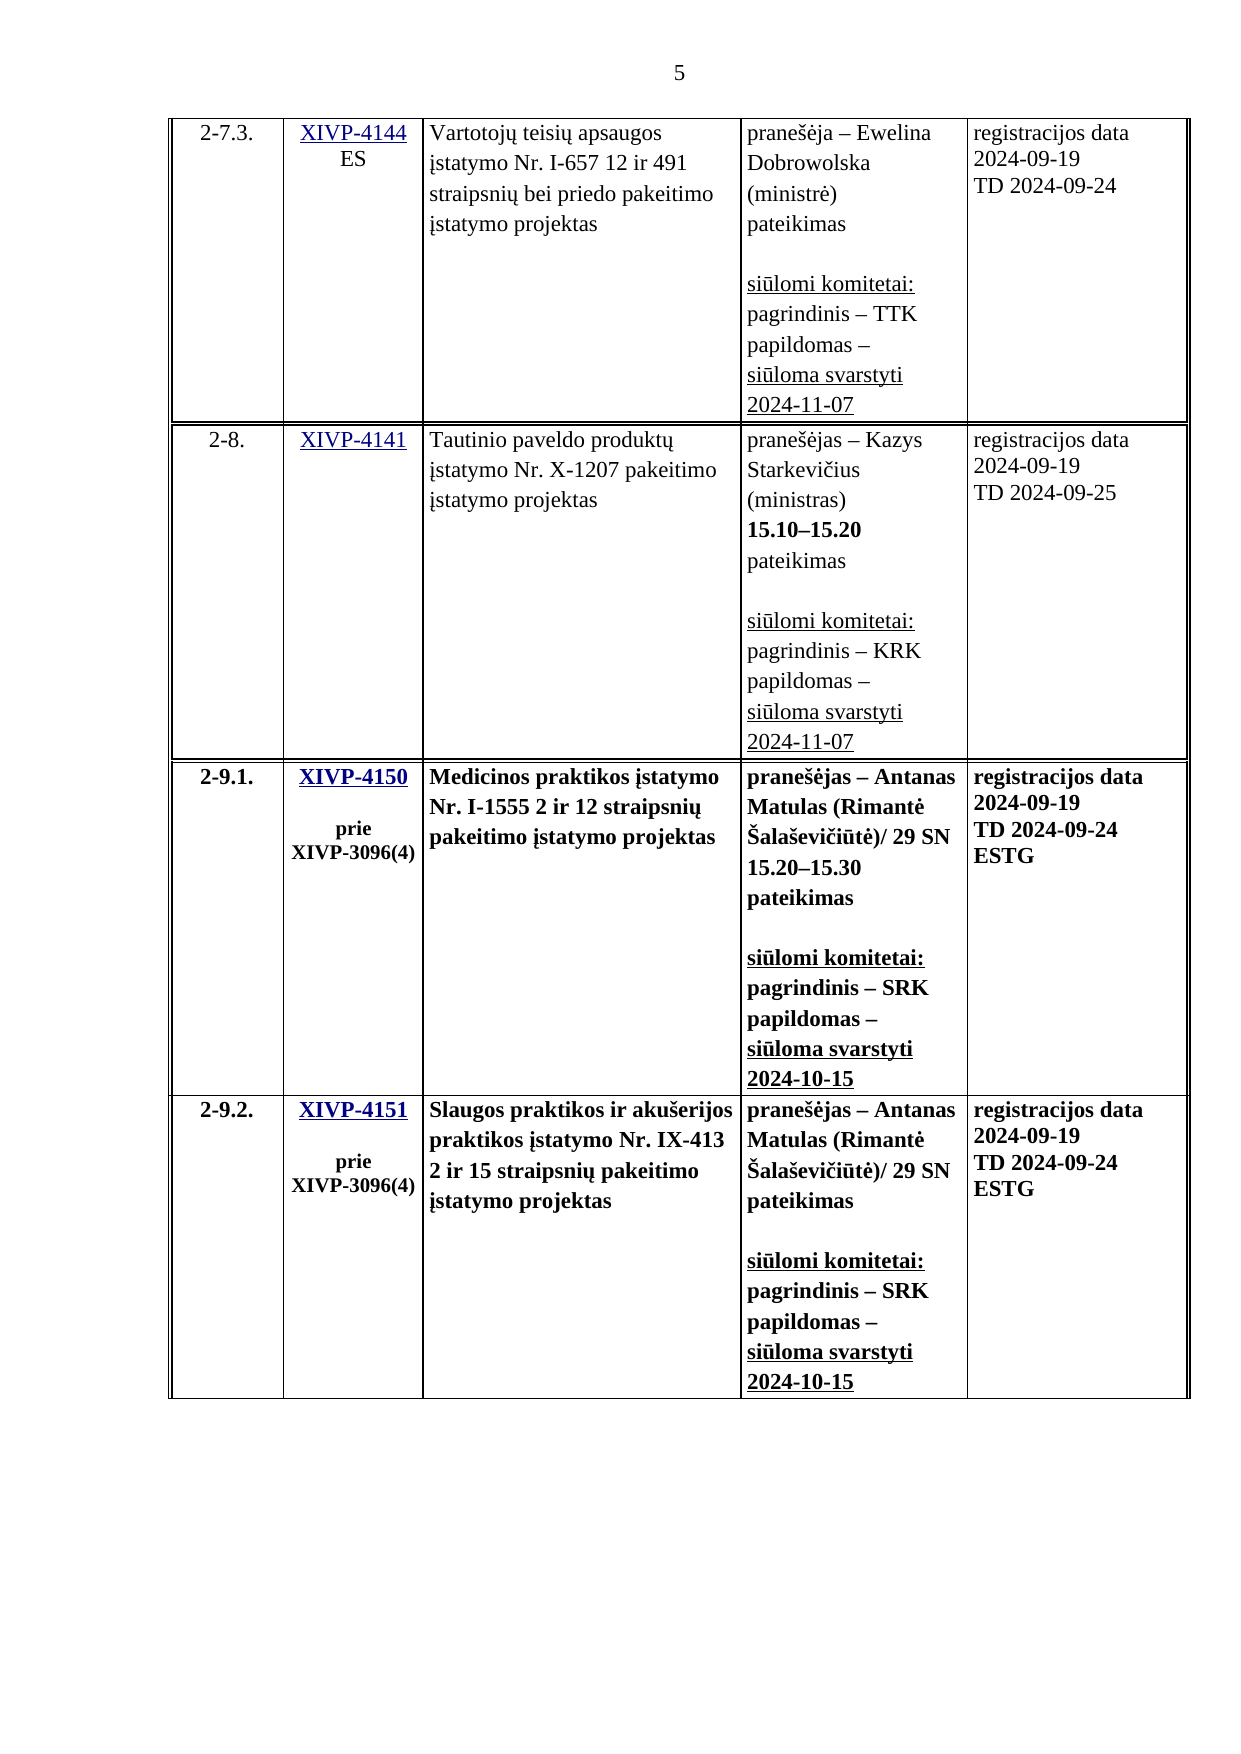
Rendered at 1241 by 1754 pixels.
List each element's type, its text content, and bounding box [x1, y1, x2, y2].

table_cell Medicinos praktikos įstatymo Nr. I-1555 2 ir 12 straipsnių pakeitimo įstatymo projektas [424, 763, 740, 1095]
table_cell [1191, 118, 1240, 421]
table_cell pranešėja – Ewelina Dobrowolska (ministrė) pateikimas siūlomi komitetai: pagrindinis – TTK papildomas – siūloma svarstyti 2024-11-07 [742, 119, 967, 421]
table_cell XIVP-4144 ES [284, 119, 422, 421]
table_cell XIVP-4150 prie XIVP-3096(4) [284, 763, 422, 1095]
table_cell [1191, 421, 1240, 758]
table_cell [1191, 1095, 1240, 1398]
table_cell pranešėjas – Kazys Starkevičius (ministras) 15.10–15.20 pateikimas siūlomi komitetai: pagrindinis – KRK papildomas – siūloma svarstyti 2024-11-07 [742, 426, 967, 758]
table_cell registracijos data 2024-09-19 TD 2024-09-24 [968, 119, 1186, 421]
table_cell registracijos data 2024-09-19 TD 2024-09-24 ESTG [968, 1096, 1186, 1398]
table_cell registracijos data 2024-09-19 TD 2024-09-24 ESTG [968, 763, 1186, 1095]
table_cell [1191, 758, 1240, 1095]
table_cell XIVP-4141 [284, 426, 422, 758]
table_cell 2-7.3. [173, 119, 283, 421]
table_cell 2-9.1. [173, 763, 283, 1095]
table_cell 2-9.2. [173, 1096, 283, 1398]
table_cell Vartotojų teisių apsaugos įstatymo Nr. I-657 12 ir 491 straipsnių bei priedo pakeitimo įstatymo projektas [424, 119, 740, 421]
table_cell Slaugos praktikos ir akušerijos praktikos įstatymo Nr. IX-413 2 ir 15 straipsnių pakeitimo įstatymo projektas [424, 1096, 740, 1398]
table_cell XIVP-4151 prie XIVP-3096(4) [284, 1096, 422, 1398]
table_cell registracijos data 2024-09-19 TD 2024-09-25 [968, 426, 1186, 758]
table_cell pranešėjas – Antanas Matulas (Rimantė Šalaševičiūtė)/ 29 SN 15.20–15.30 pateikimas siūlomi komitetai: pagrindinis – SRK papildomas – siūloma svarstyti 2024-10-15 [742, 763, 967, 1095]
table_cell 2-8. [173, 426, 283, 758]
table_cell Tautinio paveldo produktų įstatymo Nr. X-1207 pakeitimo įstatymo projektas [424, 426, 740, 758]
table_cell pranešėjas – Antanas Matulas (Rimantė Šalaševičiūtė)/ 29 SN pateikimas siūlomi komitetai: pagrindinis – SRK papildomas – siūloma svarstyti 2024-10-15 [742, 1096, 967, 1398]
